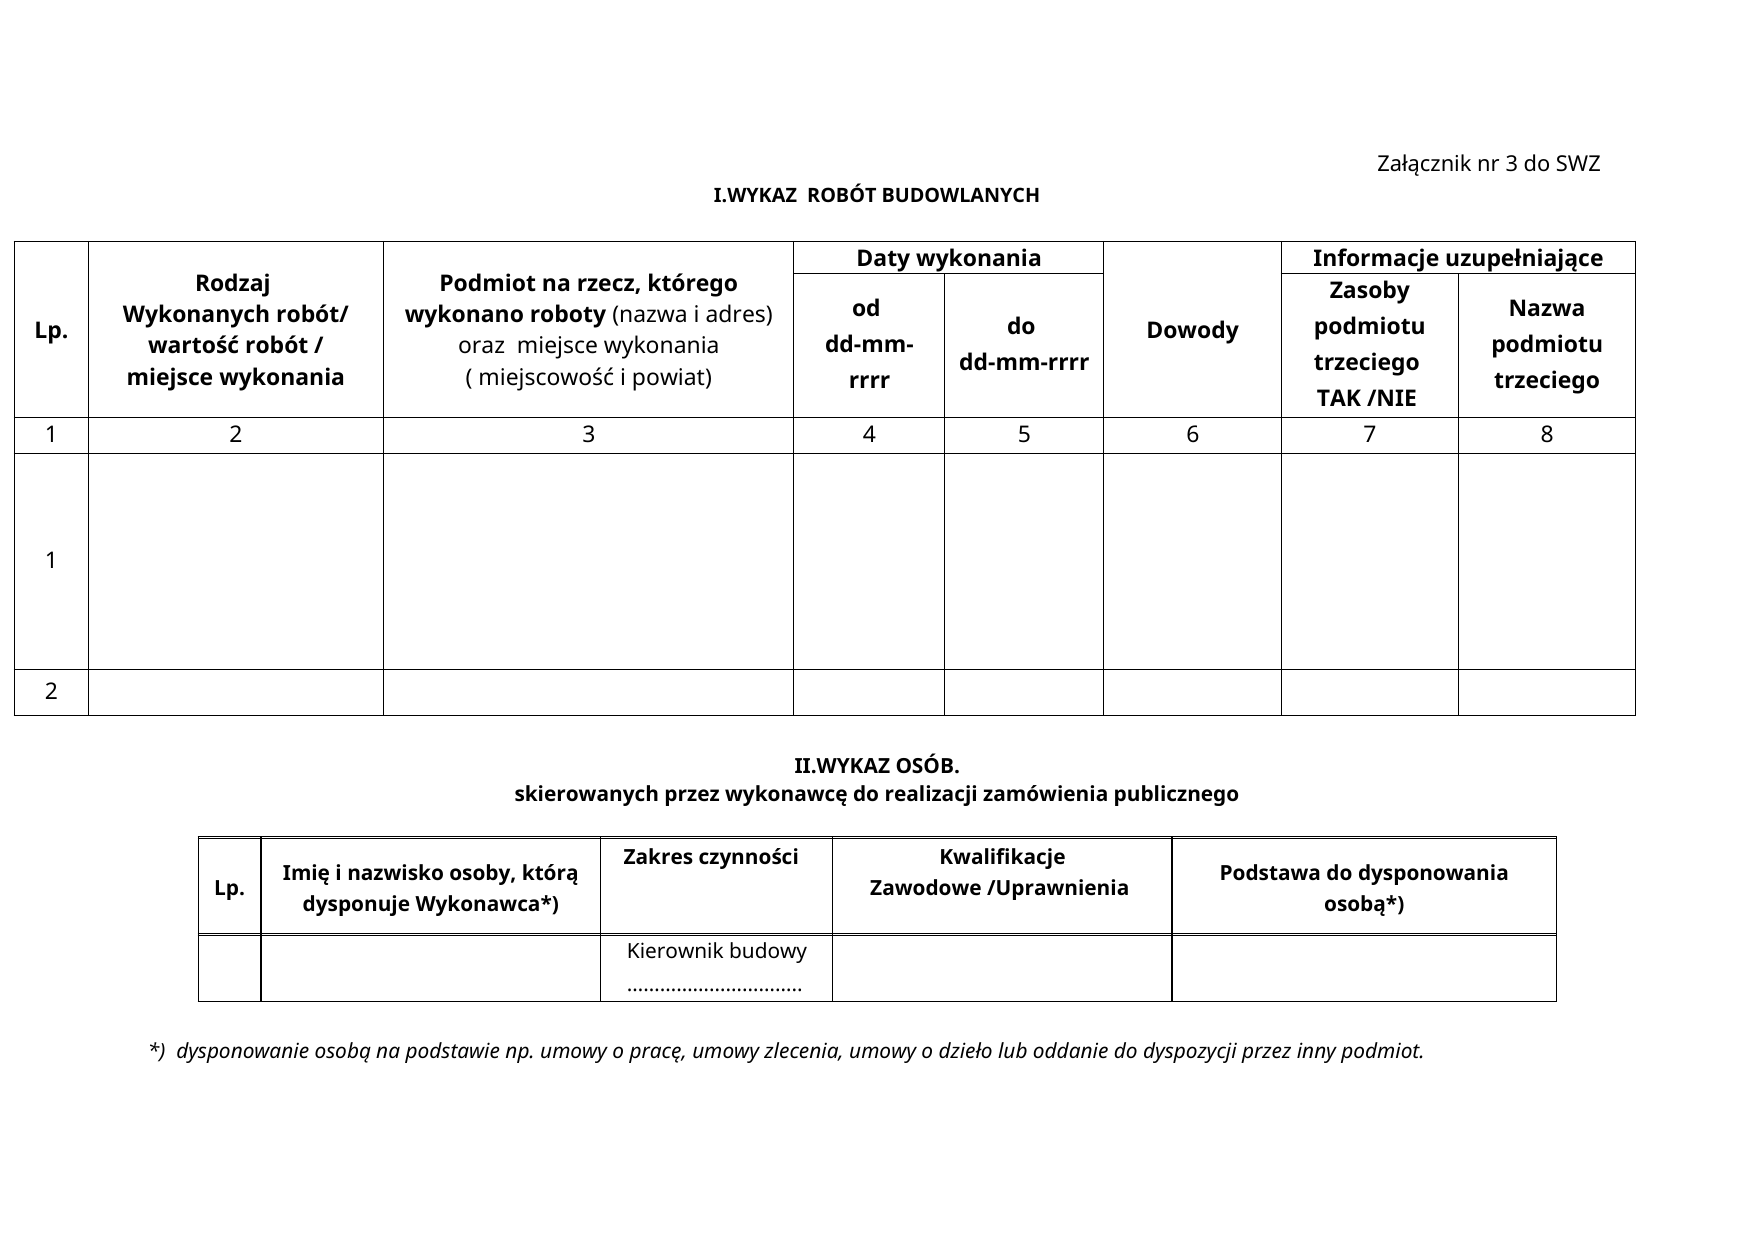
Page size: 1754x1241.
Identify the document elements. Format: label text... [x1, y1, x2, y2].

table_cell 5 [945, 418, 1103, 453]
table_cell 7 [1282, 418, 1458, 453]
table_cell [1104, 454, 1281, 669]
table_cell 3 [384, 418, 793, 453]
table_cell 1 [15, 418, 88, 453]
table_cell od dd-mm-rrrr [794, 274, 944, 417]
table_header Daty wykonania [794, 242, 1103, 273]
text II.WYKAZ OSÓB. [148, 748, 1606, 779]
table_header Rodzaj Wykonanych robót/ wartość robót / miejsce wykonania [89, 242, 383, 417]
table_header Dowody [1104, 242, 1281, 417]
table_cell 2 [89, 418, 383, 453]
text Załącznik nr 3 do SWZ [148, 148, 1606, 177]
table_cell 6 [1104, 418, 1281, 453]
table_cell 1 [15, 454, 88, 669]
table_cell [1282, 670, 1458, 715]
table_header Podmiot na rzecz, którego wykonano roboty (nazwa i adres) oraz miejsce wykonania ( miejscowość i powiat) [384, 242, 793, 417]
table_cell [1459, 454, 1635, 669]
table_header Imię i nazwisko osoby, którą dysponuje Wykonawca*) [262, 839, 600, 933]
table_cell Kierownik budowy ………………………….. [601, 936, 832, 1001]
table_cell 4 [794, 418, 944, 453]
table_cell [794, 670, 944, 715]
table_header Informacje uzupełniające [1282, 242, 1635, 273]
table_cell do dd-mm-rrrr [945, 274, 1103, 417]
table_cell [945, 454, 1103, 669]
table_cell 8 [1459, 418, 1635, 453]
text *) dysponowanie osobą na podstawie np. umowy o pracę, umowy zlecenia, umowy o dzieło lub oddanie do dyspozycji przez inny podmiot. [148, 1033, 1606, 1064]
table_cell [945, 670, 1103, 715]
table_header Zakres czynności [601, 839, 832, 933]
table_cell [1173, 936, 1556, 1001]
table_cell [199, 936, 260, 1001]
table_header Lp. [15, 242, 88, 417]
text I.WYKAZ ROBÓT BUDOWLANYCH [148, 182, 1606, 209]
table_cell [89, 670, 383, 715]
table_cell [384, 454, 793, 669]
table_cell [262, 936, 600, 1001]
table_cell [89, 454, 383, 669]
text skierowanych przez wykonawcę do realizacji zamówienia publicznego [148, 779, 1606, 808]
table_cell [1282, 454, 1458, 669]
table_cell Nazwa podmiotu trzeciego [1459, 274, 1635, 417]
table_cell [384, 670, 793, 715]
table_cell Zasoby podmiotu trzeciego TAK /NIE [1282, 274, 1458, 417]
table_cell [833, 936, 1171, 1001]
table_header Lp. [199, 839, 260, 933]
table_header Podstawa do dysponowania osobą*) [1173, 839, 1556, 933]
table_header Kwalifikacje Zawodowe /Uprawnienia [833, 839, 1171, 933]
table_cell [1459, 670, 1635, 715]
table_cell [1104, 670, 1281, 715]
table_cell [794, 454, 944, 669]
table_cell 2 [15, 670, 88, 715]
